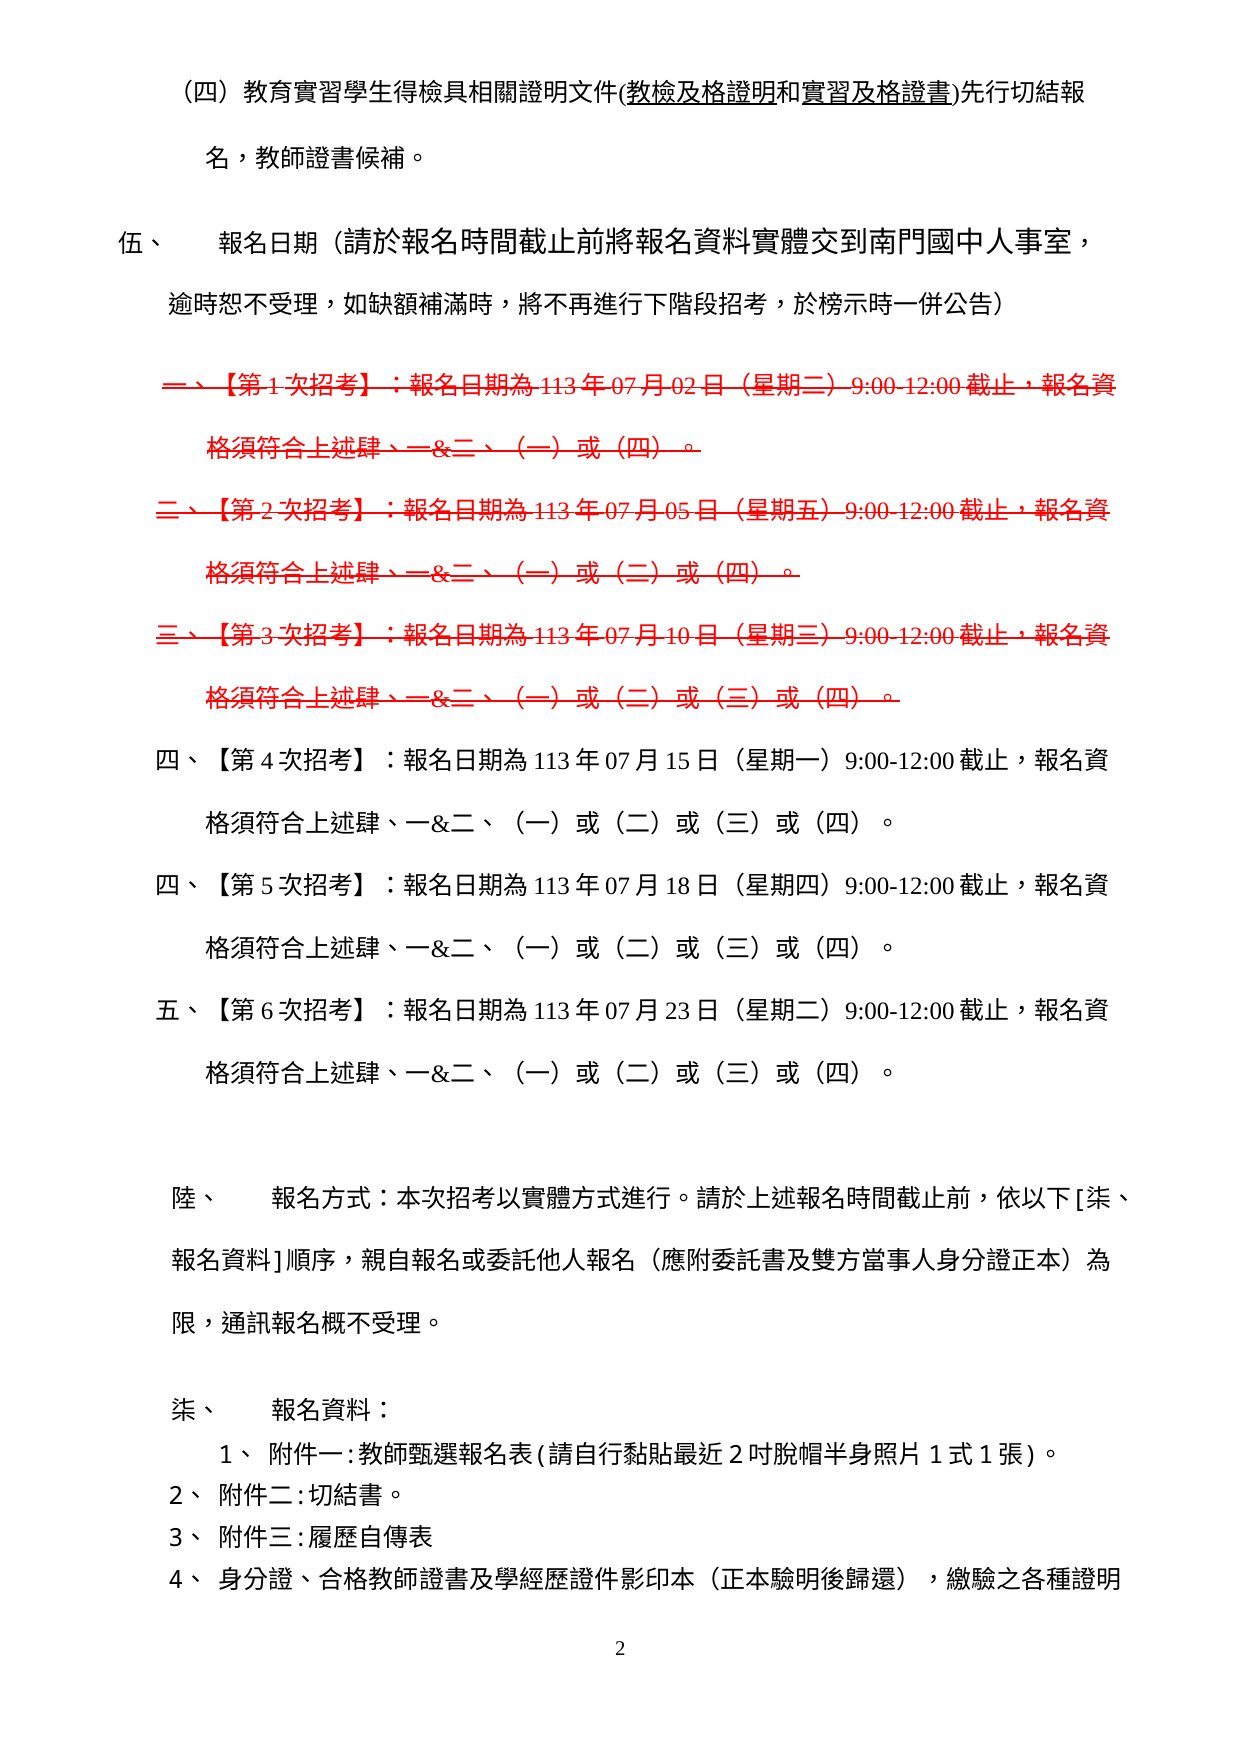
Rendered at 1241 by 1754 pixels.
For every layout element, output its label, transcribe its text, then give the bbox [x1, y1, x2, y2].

text 四、【第4次招考】：報名日期為113年07月15日（星期一）9:00-12:00截止，報名資格須符合上述肆、一&二、（一）或（二）或（三）或（四）。 [156, 717, 1122, 842]
text （四）教育實習學生得檢具相關證明文件(教檢及格證明和實習及格證書)先行切結報 [168, 48, 1122, 111]
text 名，教師證書候補。 [168, 115, 1122, 178]
list 附件二:切結書。 [168, 1471, 1122, 1513]
list 報名方式：本次招考以實體方式進行。請於上述報名時間截止前，依以下[柒、報名資料]順序，親自報名或委託他人報名（應附委託書及雙方當事人身分證正本）為限，通訊報名概不受理。 [171, 1155, 1122, 1342]
text 一、【第1次招考】：報名日期為113年07月02日（星期二）9:00-12:00截止，報名資格須符合上述肆、一&二、（一）或（四）。 [162, 342, 1122, 467]
list 報名日期（請於報名時間截止前將報名資料實體交到南門國中人事室，逾時恕不受理，如缺額補滿時，將不再進行下階段招考，於榜示時一併公告） [118, 198, 1122, 323]
list 身分證、合格教師證書及學經歷證件影印本（正本驗明後歸還），繳驗之各種證明文件如有偽造或不實者，除取消甄選及錄取資格外，如涉及刑責由應試者自行負責。 [168, 1555, 1122, 1596]
list 附件三:履歷自傳表 [168, 1513, 1122, 1555]
list 報名資料： [171, 1367, 1122, 1430]
list 附件一:教師甄選報名表(請自行黏貼最近2吋脫帽半身照片1式1張)。 [218, 1430, 1122, 1471]
text 三、【第3次招考】：報名日期為113年07月10日（星期三）9:00-12:00截止，報名資格須符合上述肆、一&二、（一）或（二）或（三）或（四）。 [156, 592, 1122, 717]
text 五、【第6次招考】：報名日期為113年07月23日（星期二）9:00-12:00截止，報名資格須符合上述肆、一&二、（一）或（二）或（三）或（四）。 [156, 967, 1122, 1092]
text 四、【第5次招考】：報名日期為113年07月18日（星期四）9:00-12:00截止，報名資格須符合上述肆、一&二、（一）或（二）或（三）或（四）。 [156, 842, 1122, 967]
text 二、【第2次招考】：報名日期為113年07月05日（星期五）9:00-12:00截止，報名資格須符合上述肆、一&二、（一）或（二）或（四）。 [156, 467, 1122, 592]
